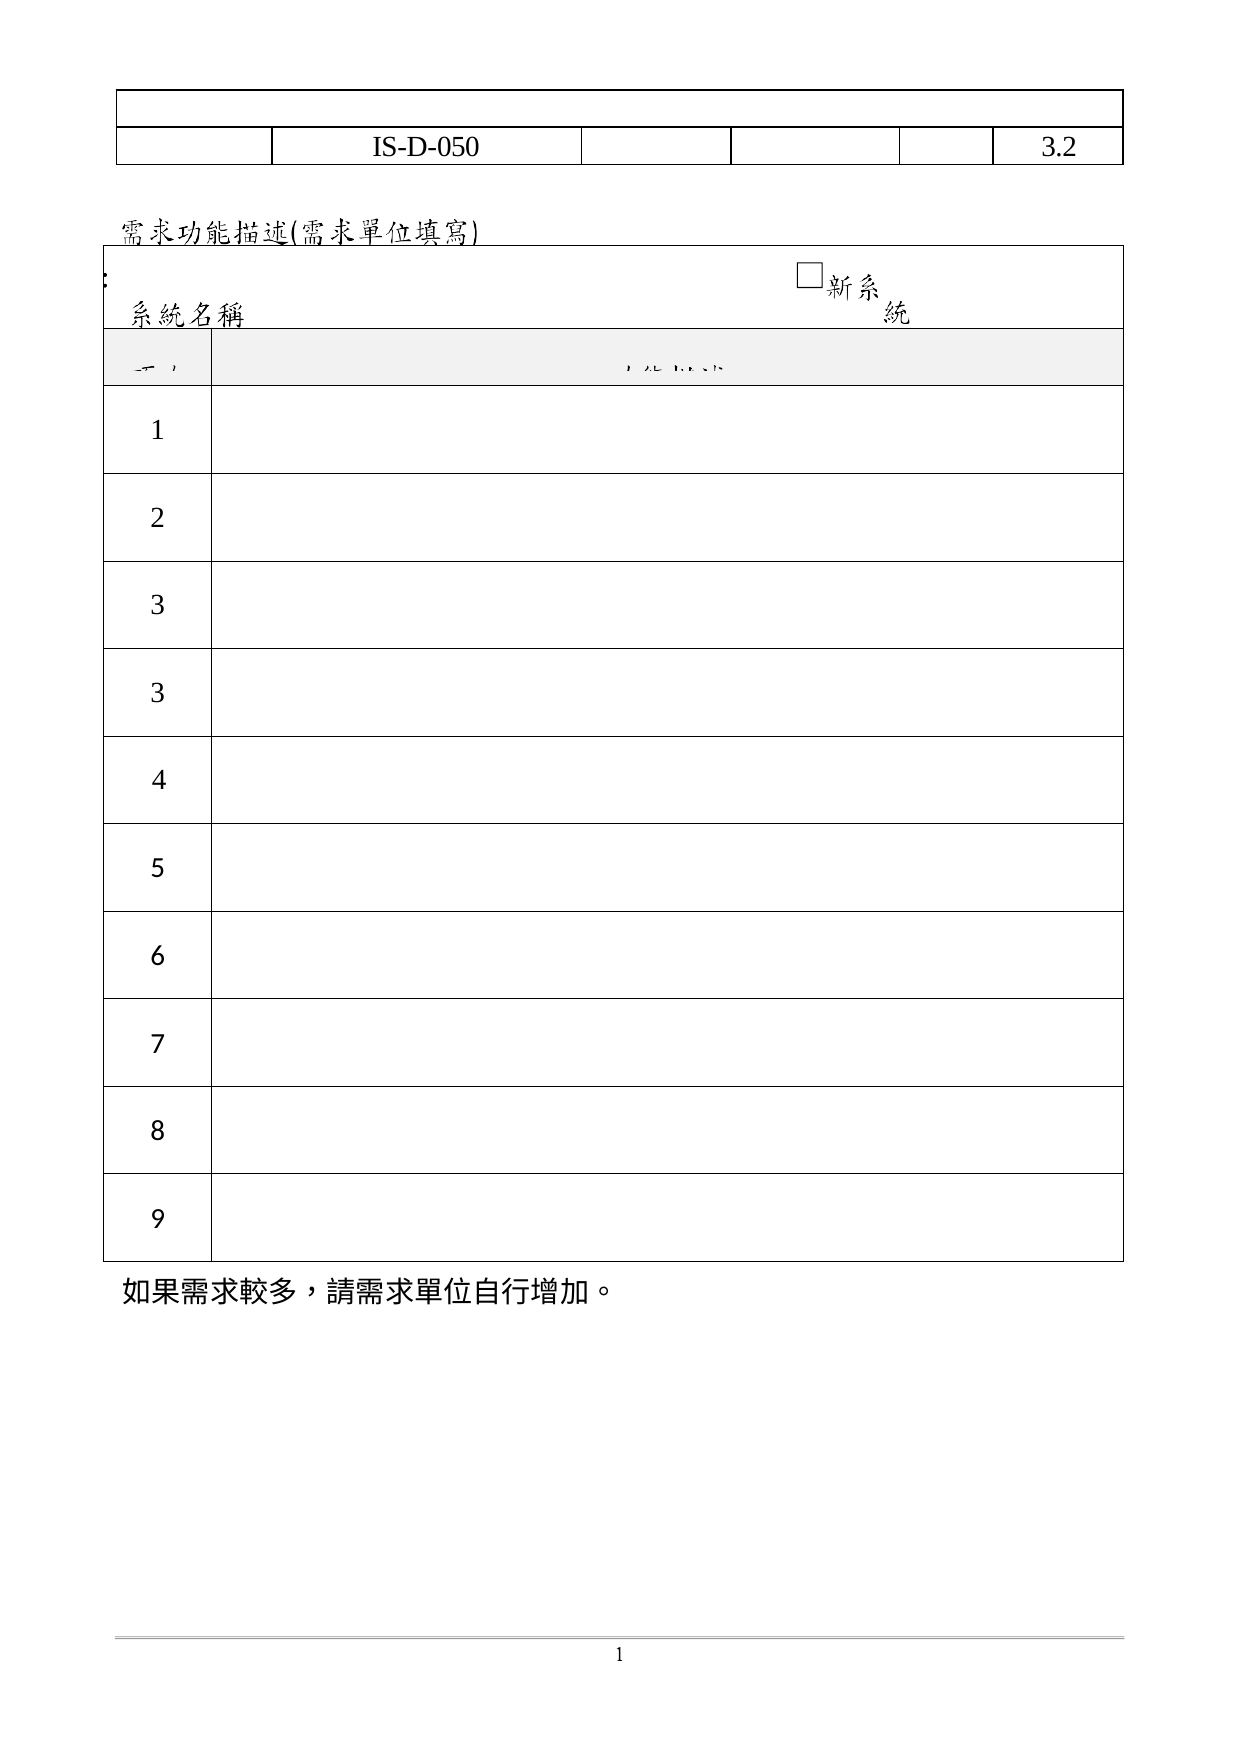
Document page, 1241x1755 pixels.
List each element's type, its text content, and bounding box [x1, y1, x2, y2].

table_cell [212, 649, 1123, 736]
table_cell [212, 999, 1123, 1086]
table_cell 3 [104, 649, 211, 736]
table_cell [212, 1087, 1123, 1173]
table_cell [212, 1174, 1123, 1261]
text 如果需求較多，請需求單位自行增加。 [122, 1262, 1137, 1312]
table_cell 2 [104, 474, 211, 561]
table_cell 9 [104, 1174, 211, 1261]
table_cell 5 [104, 824, 211, 911]
table_cell 1 [104, 386, 211, 473]
table_cell [104, 329, 211, 385]
table_header [231, 321, 239, 327]
table_header [104, 246, 1123, 327]
table_cell [212, 386, 1123, 473]
table_cell 3 [104, 562, 211, 648]
table_cell [212, 474, 1123, 561]
table_cell [212, 737, 1123, 823]
table_cell 7 [104, 999, 211, 1086]
table_cell [212, 824, 1123, 911]
table_cell [212, 562, 1123, 648]
table_cell 4 [104, 737, 211, 823]
table_cell [212, 329, 1123, 385]
table_cell [212, 912, 1123, 998]
table_cell 6 [104, 912, 211, 998]
table_cell 8 [104, 1087, 211, 1173]
